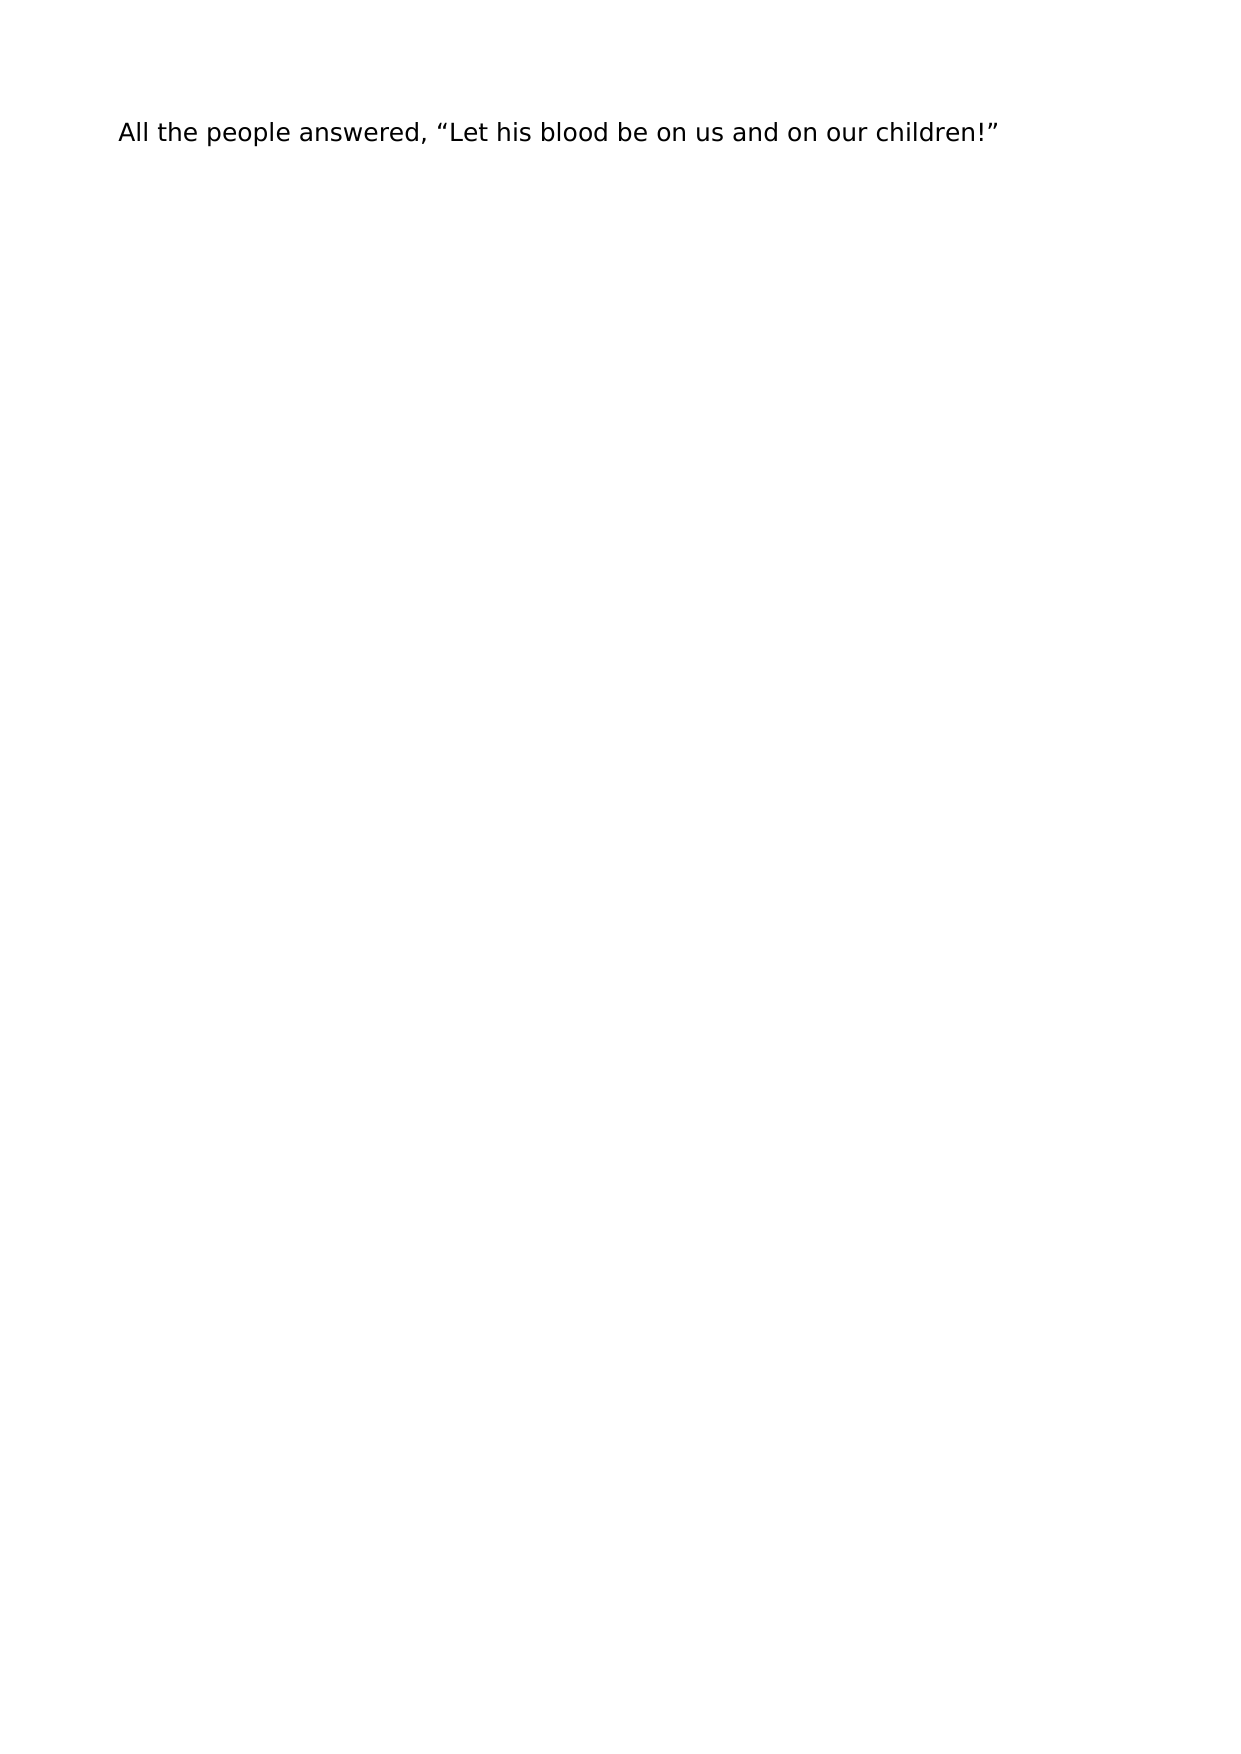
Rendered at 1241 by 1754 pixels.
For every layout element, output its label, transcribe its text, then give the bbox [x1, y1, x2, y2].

text All the people answered, “Let his blood be on us and on our children!” [118, 118, 1122, 147]
